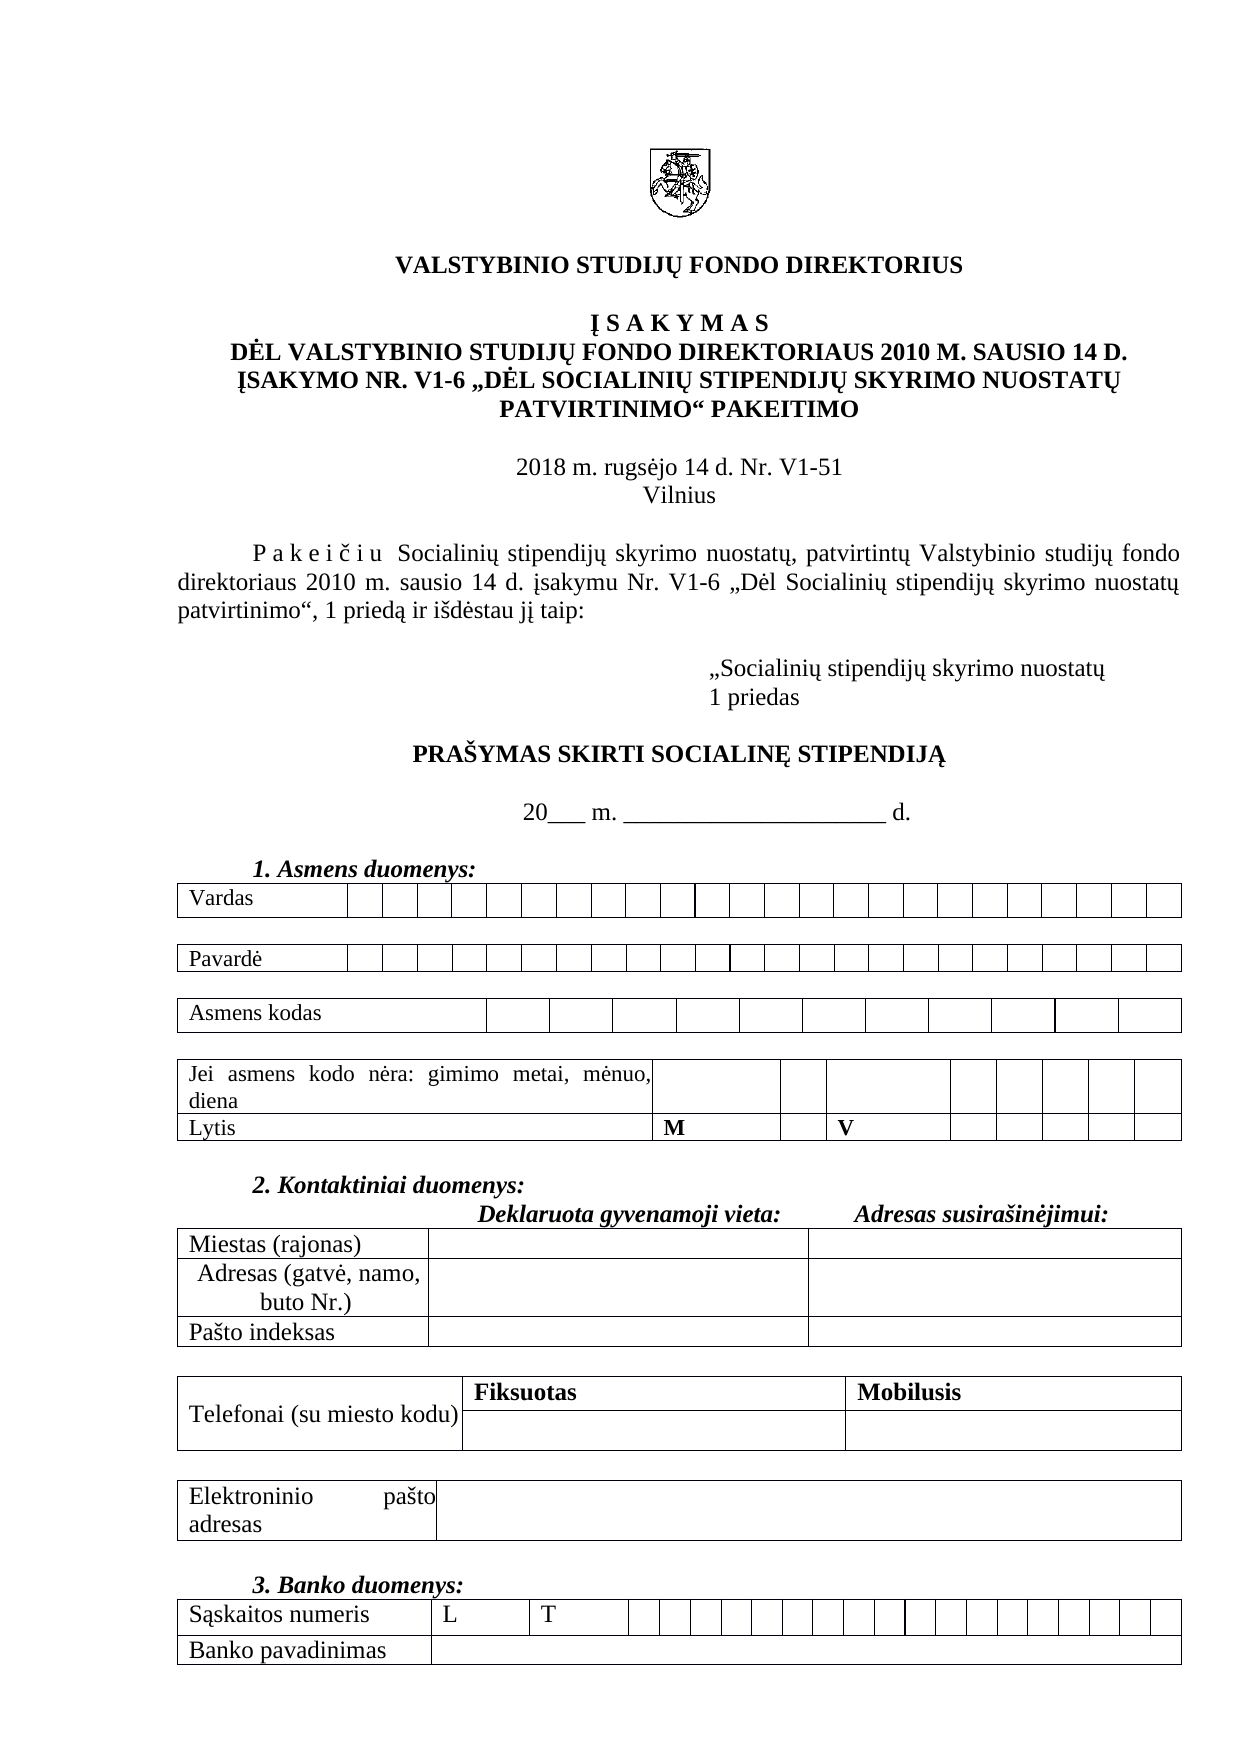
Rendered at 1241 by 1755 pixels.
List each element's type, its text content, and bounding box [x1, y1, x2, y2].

table_header [677, 999, 739, 1032]
table_header [731, 945, 764, 971]
table_header [1135, 1060, 1181, 1113]
table_header [613, 999, 676, 1032]
table_header [752, 1600, 782, 1634]
text 2. Kontaktiniai duomenys: [177, 1170, 1181, 1199]
table_header [939, 945, 972, 971]
table_header [844, 1600, 874, 1634]
table_header [1119, 999, 1181, 1032]
table_header [348, 884, 382, 917]
table_header [1077, 884, 1111, 917]
table_header Miestas (rajonas) [178, 1229, 428, 1257]
table_header [973, 945, 1007, 971]
table_header [592, 884, 625, 917]
table_header [740, 999, 802, 1032]
table_header [973, 884, 1007, 917]
table_header [691, 1600, 721, 1634]
table_cell [781, 1114, 826, 1140]
table_header [592, 945, 626, 971]
table_cell [1043, 1114, 1088, 1140]
table_cell [809, 1259, 1181, 1316]
table_header [627, 945, 660, 971]
table_cell [846, 1411, 1181, 1450]
table_header [809, 1229, 1181, 1257]
table_header [383, 945, 417, 971]
table_header Mobilusis [846, 1377, 1181, 1410]
table_header [929, 999, 991, 1032]
text VALSTYBINIO STUDIJŲ FONDO DIREKTORIUS [177, 251, 1181, 279]
table_header [487, 884, 521, 917]
table_header Jei asmens kodo nėra: gimimo metai, mėnuo, diena [178, 1060, 652, 1113]
table_header [1043, 1060, 1088, 1113]
table_header [967, 1600, 997, 1634]
table_header [904, 945, 938, 971]
table_cell [809, 1317, 1181, 1346]
table_header [904, 884, 937, 917]
table_header [626, 884, 660, 917]
table_header [800, 945, 834, 971]
table_header [765, 884, 799, 917]
table_header [992, 999, 1054, 1032]
table_header Fiksuotas [463, 1377, 845, 1410]
text Pakeičiu Socialinių stipendijų skyrimo nuostatų, patvirtintų Valstybinio studijų fondo direktoriaus 2010 m. sausio 14 d. įsakymu Nr. V1-6 „Dėl Socialinių stipendijų skyrimo nuostatų patvirtinimo“, 1 priedą ir išdėstau jį taip: [177, 538, 1181, 624]
table_header Sąskaitos numeris [178, 1600, 431, 1634]
table_header [629, 1600, 659, 1634]
table_header [835, 945, 868, 971]
table_header [557, 945, 591, 971]
table_header [522, 945, 556, 971]
table_cell Adresas (gatvė, namo, buto Nr.) [178, 1259, 428, 1316]
table_header Telefonai (su miesto kodu) [178, 1377, 462, 1450]
table_header [348, 945, 382, 971]
table_cell [429, 1317, 808, 1346]
table_cell [432, 1636, 1181, 1663]
table_header Vardas [178, 884, 347, 917]
table_header [866, 999, 928, 1032]
table_header [938, 884, 972, 917]
table_header [1120, 1600, 1150, 1634]
table_cell Banko pavadinimas [178, 1636, 431, 1663]
table_header [1147, 884, 1181, 917]
table_header [1112, 884, 1146, 917]
table_header [660, 1600, 690, 1634]
table_header [661, 884, 694, 917]
table_header [834, 884, 868, 917]
table_header T [530, 1600, 628, 1634]
text 1. Asmens duomenys: [177, 854, 1181, 883]
table_header [522, 884, 556, 917]
table_cell Lytis [178, 1114, 652, 1140]
table_header [557, 884, 591, 917]
table_header [653, 1060, 780, 1113]
text 3. Banko duomenys: [177, 1570, 1181, 1598]
table_cell [1089, 1114, 1134, 1140]
text „Socialinių stipendijų skyrimo nuostatų [709, 653, 1181, 682]
table_header [730, 884, 764, 917]
table_header [781, 1060, 826, 1113]
text DĖL VALSTYBINIO STUDIJŲ FONDO DIREKTORIAUS 2010 M. SAUSIO 14 D. ĮSAKYMO NR. V1-6 „DĖL SOCIALINIŲ STIPENDIJŲ SKYRIMO NUOSTATŲ PATVIRTINIMO“ PAKEITIMO [177, 337, 1181, 423]
table_header [722, 1600, 751, 1634]
table_header [1059, 1600, 1089, 1634]
text 1 priedas [709, 682, 1181, 711]
table_header [661, 945, 695, 971]
table_header [875, 1600, 904, 1634]
table_header [1008, 884, 1041, 917]
table_header [1089, 1060, 1134, 1113]
table_header [803, 999, 865, 1032]
table_header [550, 999, 612, 1032]
table_header L [432, 1600, 529, 1634]
text Vilnius [177, 481, 1181, 509]
table_header [487, 945, 521, 971]
table_cell [429, 1259, 808, 1316]
table_header [951, 1060, 996, 1113]
table_header [1056, 999, 1118, 1032]
table_cell [951, 1114, 996, 1140]
table_header [1147, 945, 1181, 971]
table_header Elektroninio pašto adresas [178, 1481, 436, 1540]
table_header [936, 1600, 966, 1634]
table_header [429, 1229, 808, 1257]
text PRAŠYMAS SKIRTI SOCIALINĘ STIPENDIJĄ [177, 739, 1181, 768]
text 20___ m. _____________________ d. [177, 797, 1181, 826]
table_header [800, 884, 833, 917]
table_header [997, 1060, 1042, 1113]
table_header [1043, 945, 1076, 971]
table_cell [1135, 1114, 1181, 1140]
text 2018 m. rugsėjo 14 d. Nr. V1-51 [177, 452, 1181, 481]
table_cell V [827, 1114, 950, 1140]
text Deklaruota gyvenamoji vieta: Adresas susirašinėjimui: [177, 1199, 1181, 1228]
table_header Asmens kodas [178, 999, 486, 1032]
table_header [1090, 1600, 1119, 1634]
table_header [783, 1600, 812, 1634]
table_header [869, 945, 903, 971]
table_header [452, 884, 486, 917]
table_header [998, 1600, 1027, 1634]
table_header [453, 945, 486, 971]
table_header [827, 1060, 950, 1113]
table_header [437, 1481, 1181, 1540]
table_header [1077, 945, 1111, 971]
table_cell [997, 1114, 1042, 1140]
table_header [1042, 884, 1076, 917]
table_cell [463, 1411, 845, 1450]
table_header [418, 945, 452, 971]
table_header [487, 999, 549, 1032]
table_cell M [653, 1114, 780, 1140]
table_header [383, 884, 417, 917]
table_header [1151, 1600, 1181, 1634]
table_header [418, 884, 451, 917]
table_header [869, 884, 903, 917]
table_header Pavardė [178, 945, 347, 971]
table_header [765, 945, 799, 971]
table_header [1028, 1600, 1058, 1634]
table_header [813, 1600, 843, 1634]
text ĮSAKYMAS [177, 308, 1181, 337]
table_header [1112, 945, 1146, 971]
table_header [906, 1600, 935, 1634]
table_header [696, 884, 729, 917]
table_header [696, 945, 729, 971]
table_cell Pašto indeksas [178, 1317, 428, 1346]
table_header [1008, 945, 1042, 971]
